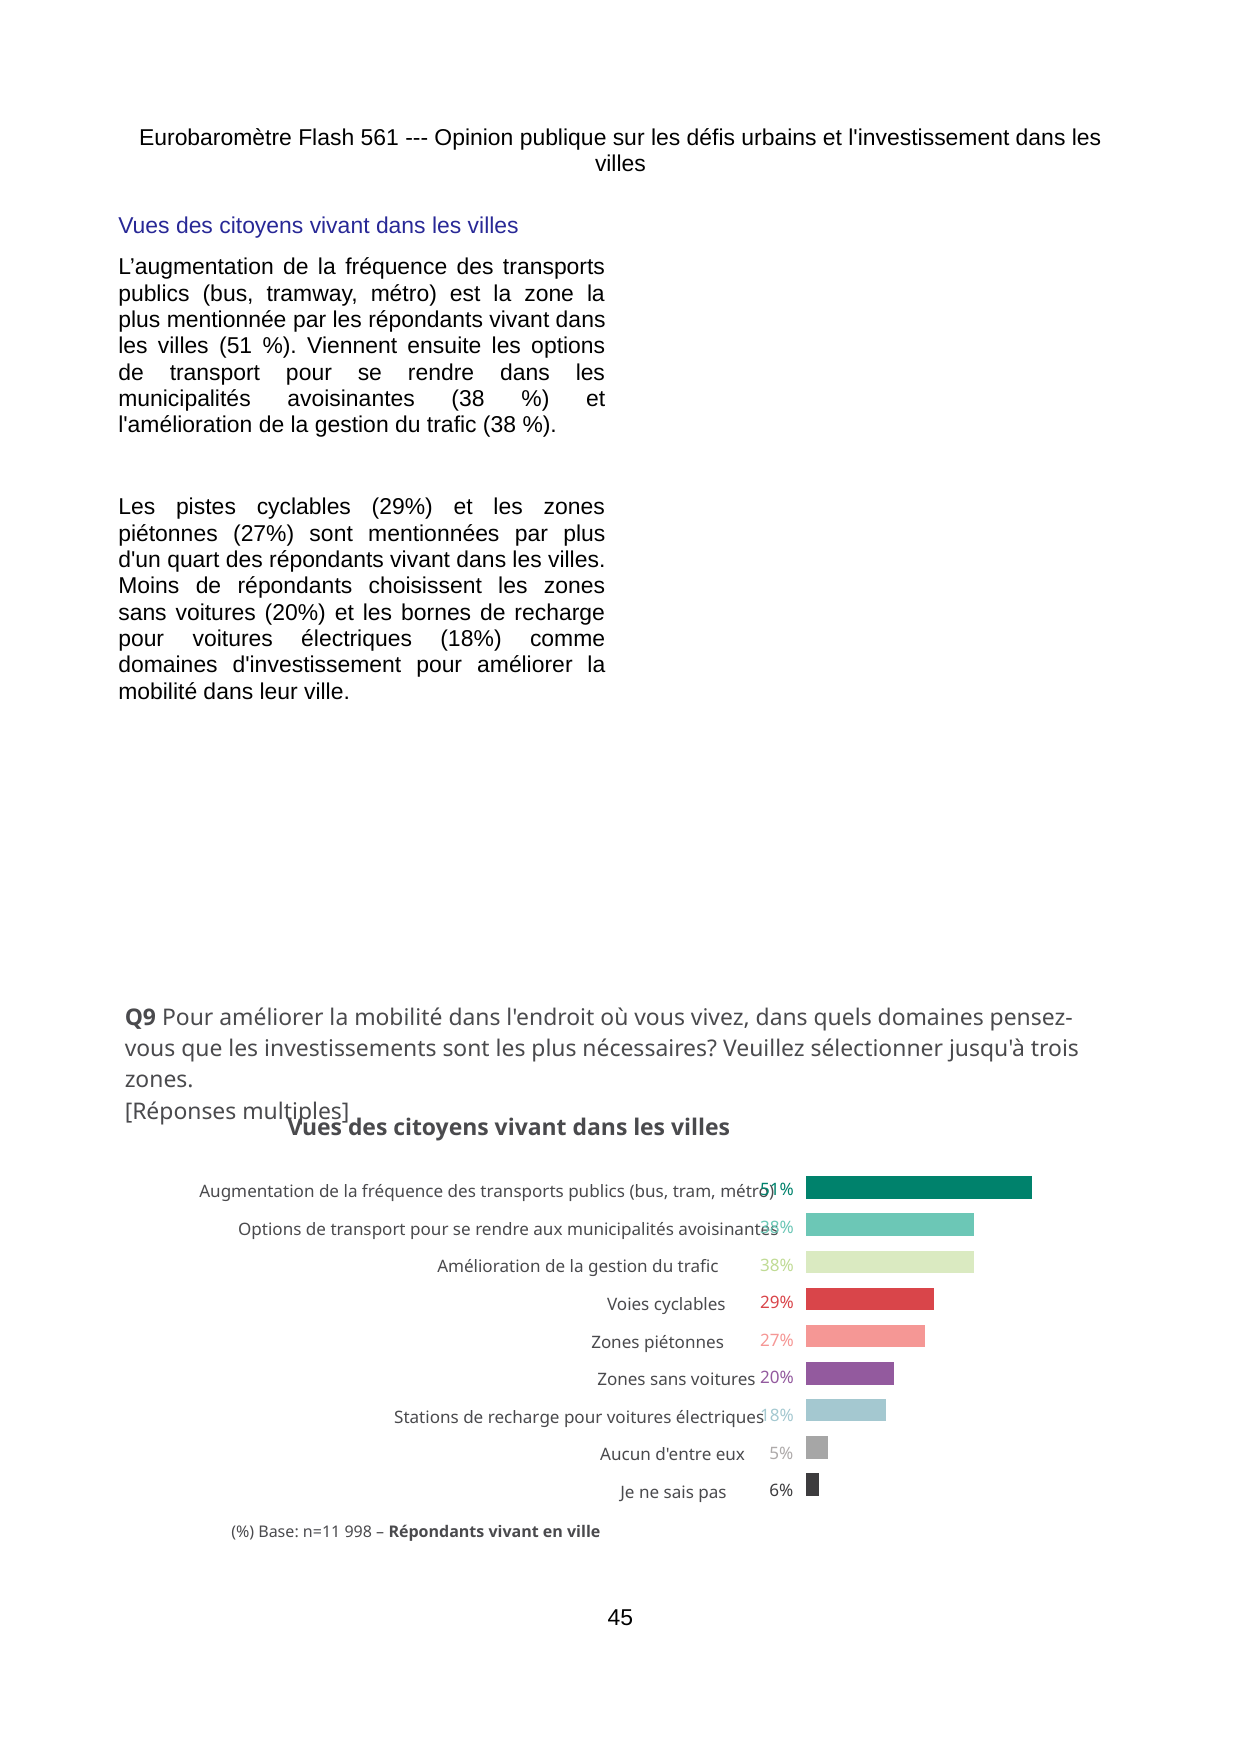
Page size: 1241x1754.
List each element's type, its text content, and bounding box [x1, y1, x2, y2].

text L’augmentation de la fréquence des transports publics (bus, tramway, métro) est la zone la plus mentionnée par les répondants vivant dans les villes (51 %). Viennent ensuite les options de transport pour se rendre dans les municipalités avoisinantes (38 %) et l'amélioration de la gestion du trafic (38 %). [118, 253, 605, 438]
text Vues des citoyens vivant dans les villes [118, 212, 605, 238]
text Les pistes cyclables (29%) et les zones piétonnes (27%) sont mentionnées par plus d'un quart des répondants vivant dans les villes. Moins de répondants choisissent les zones sans voitures (20%) et les bornes de recharge pour voitures électriques (18%) comme domaines d'investissement pour améliorer la mobilité dans leur ville. [118, 493, 605, 704]
